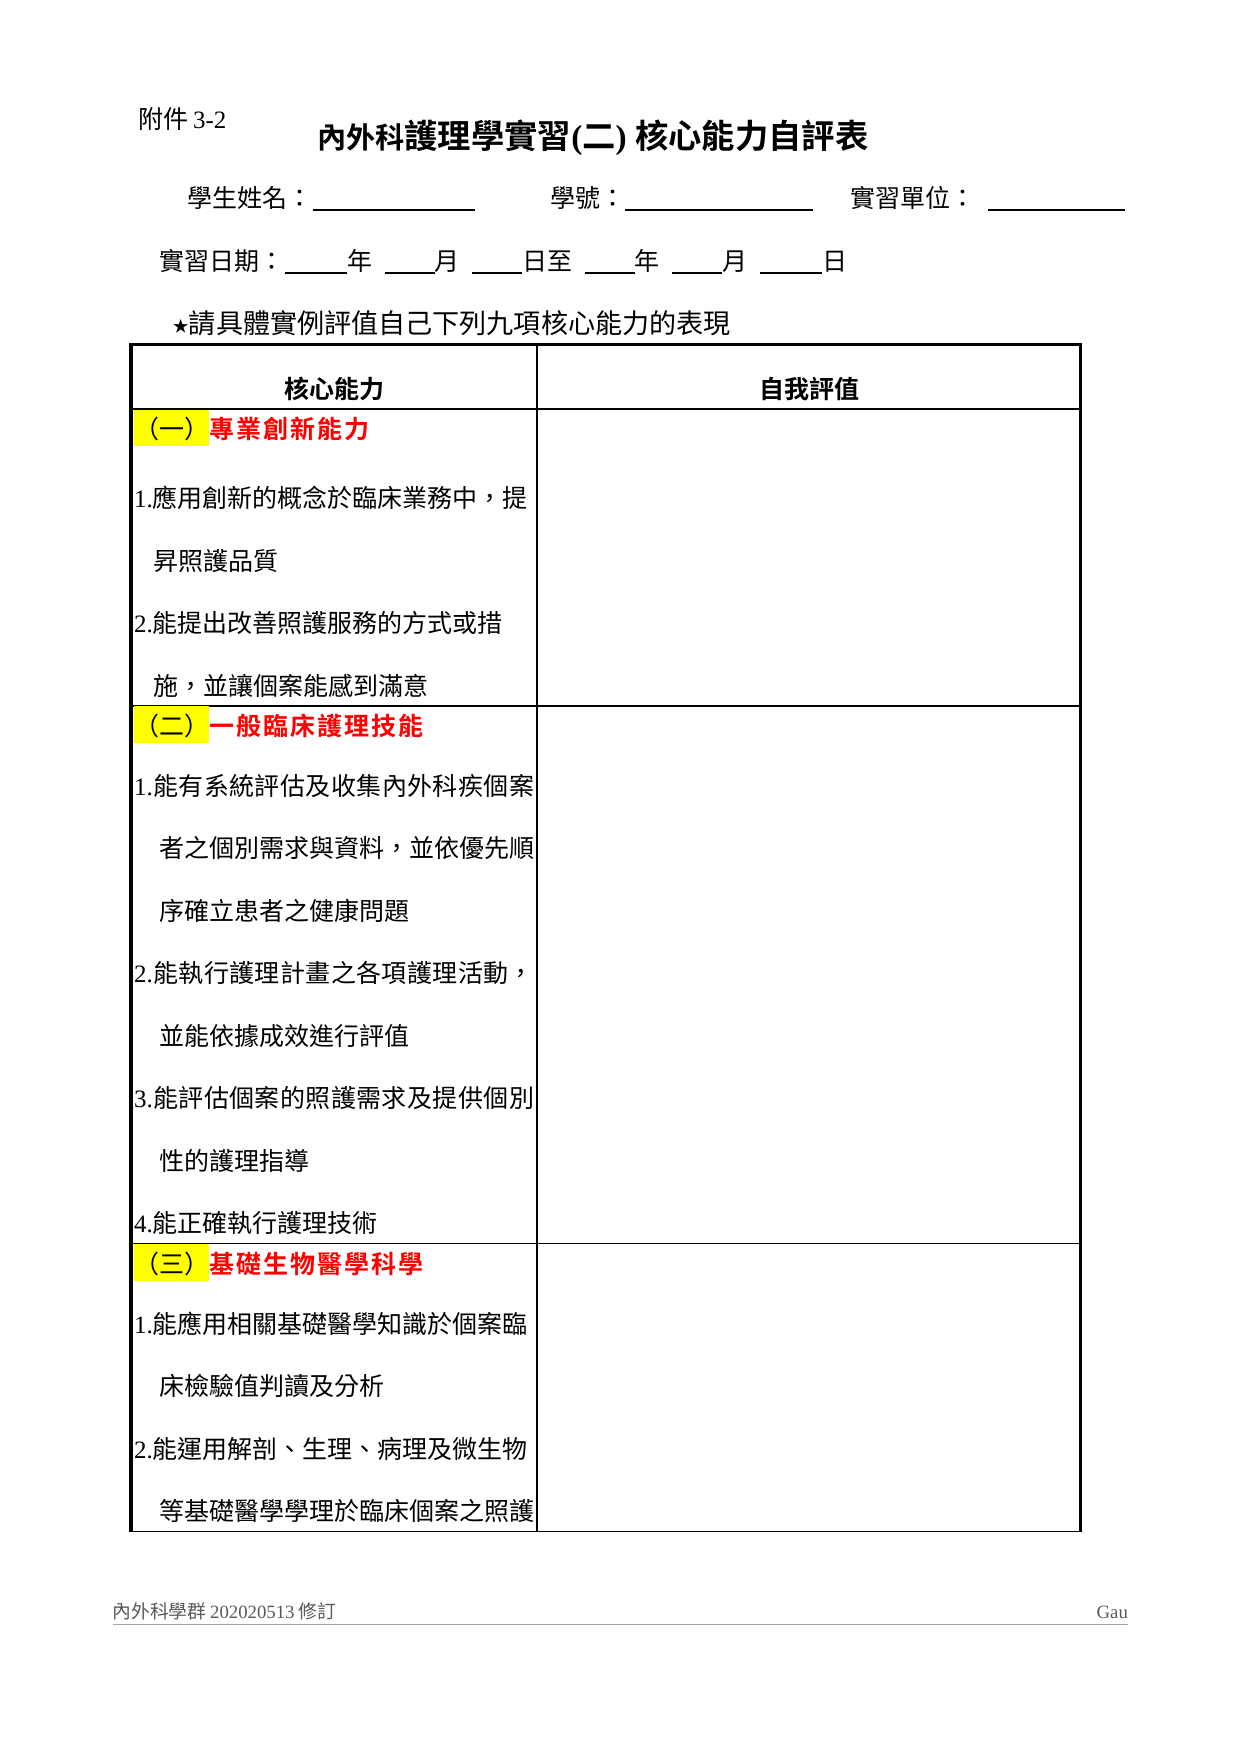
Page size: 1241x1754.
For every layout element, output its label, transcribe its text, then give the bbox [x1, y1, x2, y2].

table_header 核心能力 [133, 346, 536, 408]
table_cell [538, 410, 1079, 705]
table_header 自我評值 [538, 346, 1079, 408]
text 附件3-2 [138, 99, 296, 136]
table_cell [538, 707, 1079, 1243]
text 內外科護理學實習(二) 核心能力自評表 學生姓名： 學號： 實習單位： [123, 92, 1137, 217]
table_cell （三）基礎生物醫學科學 1.能應用相關基礎醫學知識於個案臨床檢驗值判讀及分析 2.能運用解剖、生理、病理及微生物等基礎醫學學理於臨床個案之照護 [133, 1244, 536, 1531]
table_cell （二）一般臨床護理技能 1.能有系統評估及收集內外科疾個案者之個別需求與資料，並依優先順序確立患者之健康問題 2.能執行護理計畫之各項護理活動，並能依據成效進行評值 3.能評估個案的照護需求及提供個別性的護理指導 4.能正確執行護理技術 [133, 707, 536, 1243]
text ★請具體實例評值自己下列九項核心能力的表現 [172, 280, 1137, 342]
table_cell [538, 1244, 1079, 1531]
table_cell （一）專業創新能力 1.應用創新的概念於臨床業務中，提昇照護品質 2.能提出改善照護服務的方式或措施，並讓個案能感到滿意 [133, 410, 536, 705]
text 實習日期： 年 月 日至 年 月 日 [128, 217, 1137, 280]
